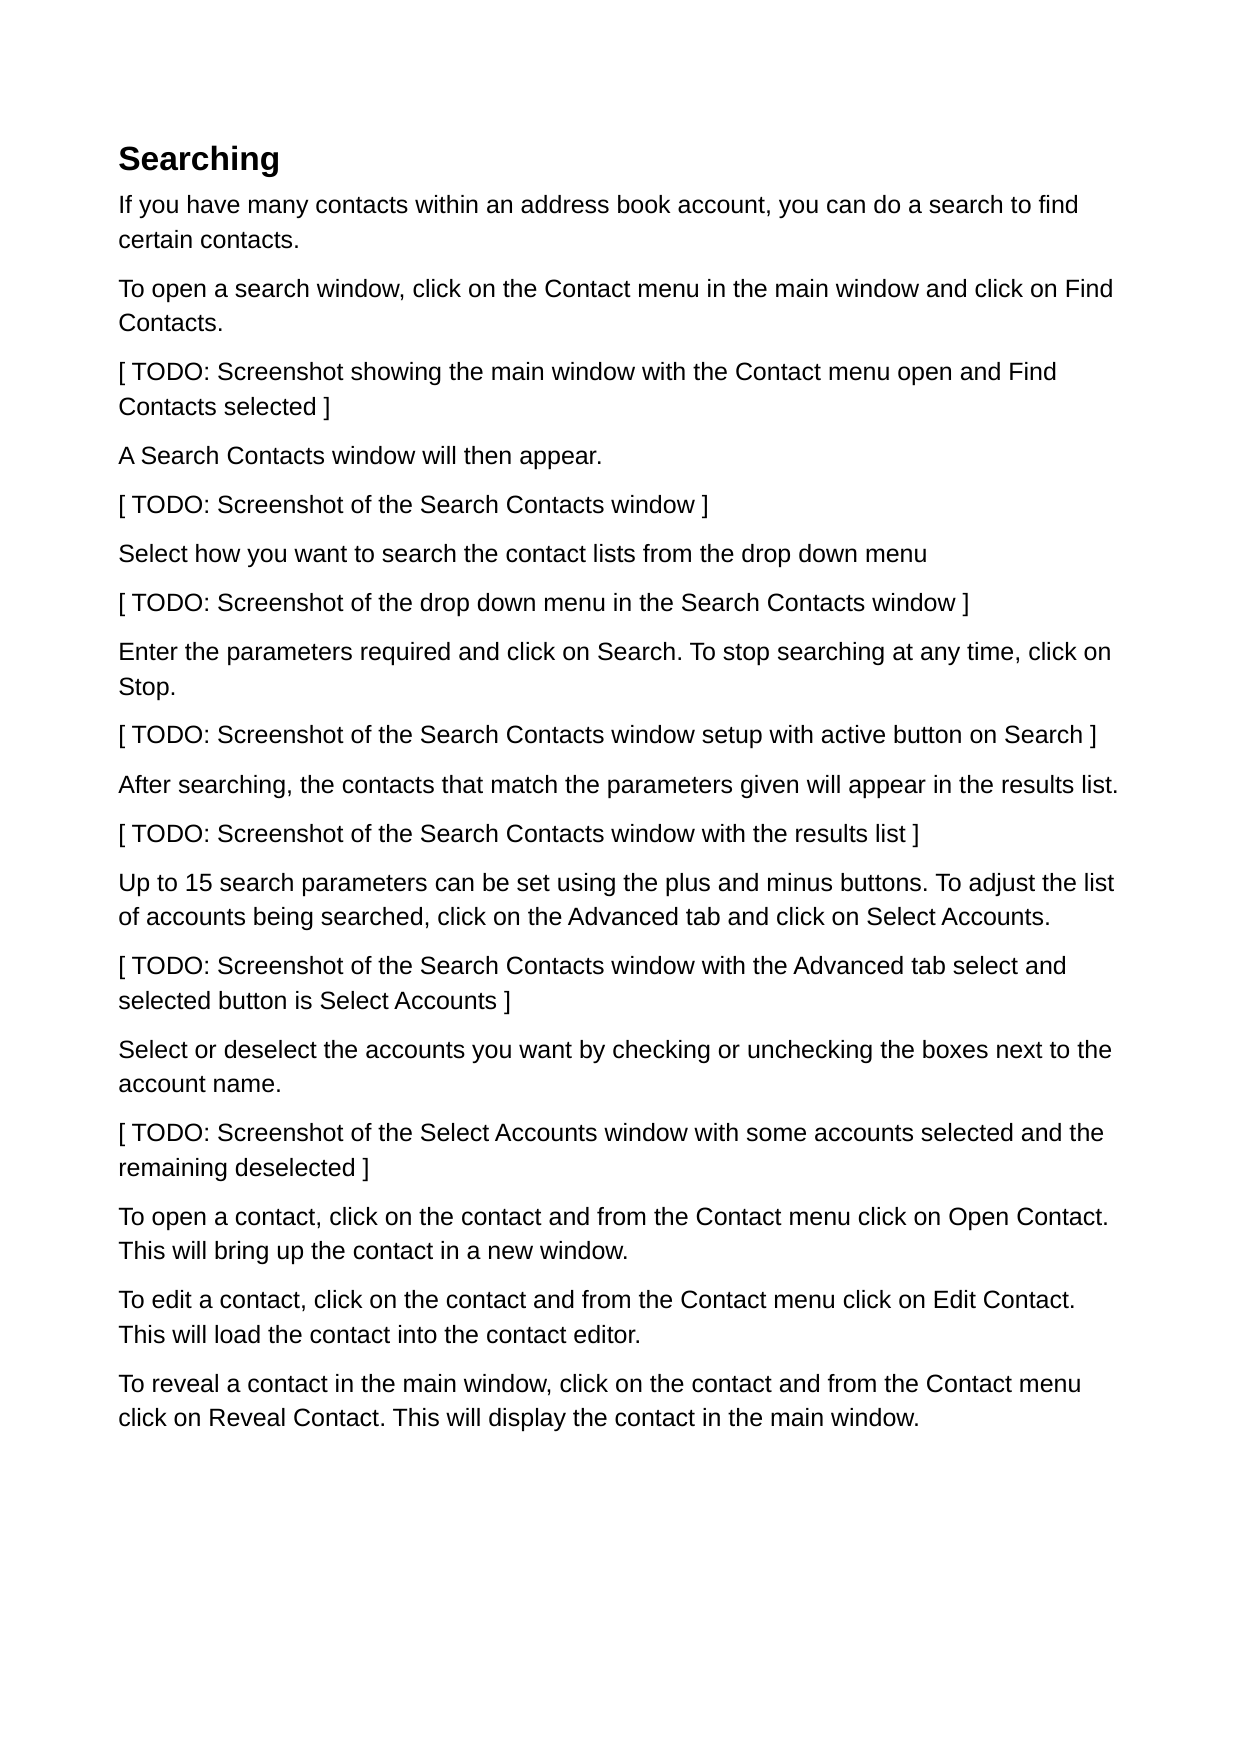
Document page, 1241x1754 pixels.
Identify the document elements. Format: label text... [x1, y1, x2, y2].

text Select or deselect the accounts you want by checking or unchecking the boxes next to the account name. [118, 1035, 1122, 1098]
text Select how you want to search the contact lists from the drop down menu [118, 539, 1122, 568]
text [ TODO: Screenshot showing the main window with the Contact menu open and Find Contacts selected ] [118, 357, 1122, 420]
text If you have many contacts within an address book account, you can do a search to find certain contacts. [118, 190, 1122, 253]
text To reveal a contact in the main window, click on the contact and from the Contact menu click on Reveal Contact. This will display the contact in the main window. [118, 1369, 1122, 1432]
text [ TODO: Screenshot of the Search Contacts window with the results list ] [118, 819, 1122, 847]
text [ TODO: Screenshot of the Search Contacts window setup with active button on Search ] [118, 721, 1122, 749]
text Up to 15 search parameters can be set using the plus and minus buttons. To adjust the list of accounts being searched, click on the Advanced tab and click on Select Accounts. [118, 868, 1122, 931]
text To open a search window, click on the Contact menu in the main window and click on Find Contacts. [118, 274, 1122, 337]
text A Search Contacts window will then appear. [118, 441, 1122, 469]
text To edit a contact, click on the contact and from the Contact menu click on Edit Contact. This will load the contact into the contact editor. [118, 1285, 1122, 1349]
text Enter the parameters required and click on Search. To stop searching at any time, click on Stop. [118, 637, 1122, 700]
text To open a contact, click on the contact and from the Contact menu click on Open Contact. This will bring up the contact in a new window. [118, 1202, 1122, 1265]
text [ TODO: Screenshot of the Search Contacts window ] [118, 490, 1122, 518]
text [ TODO: Screenshot of the Search Contacts window with the Advanced tab select and selected button is Select Accounts ] [118, 951, 1122, 1014]
text [ TODO: Screenshot of the drop down menu in the Search Contacts window ] [118, 588, 1122, 617]
text After searching, the contacts that match the parameters given will appear in the results list. [118, 769, 1122, 798]
text [ TODO: Screenshot of the Select Accounts window with some accounts selected and the remaining deselected ] [118, 1118, 1122, 1182]
subtitle Searching [118, 139, 1122, 178]
